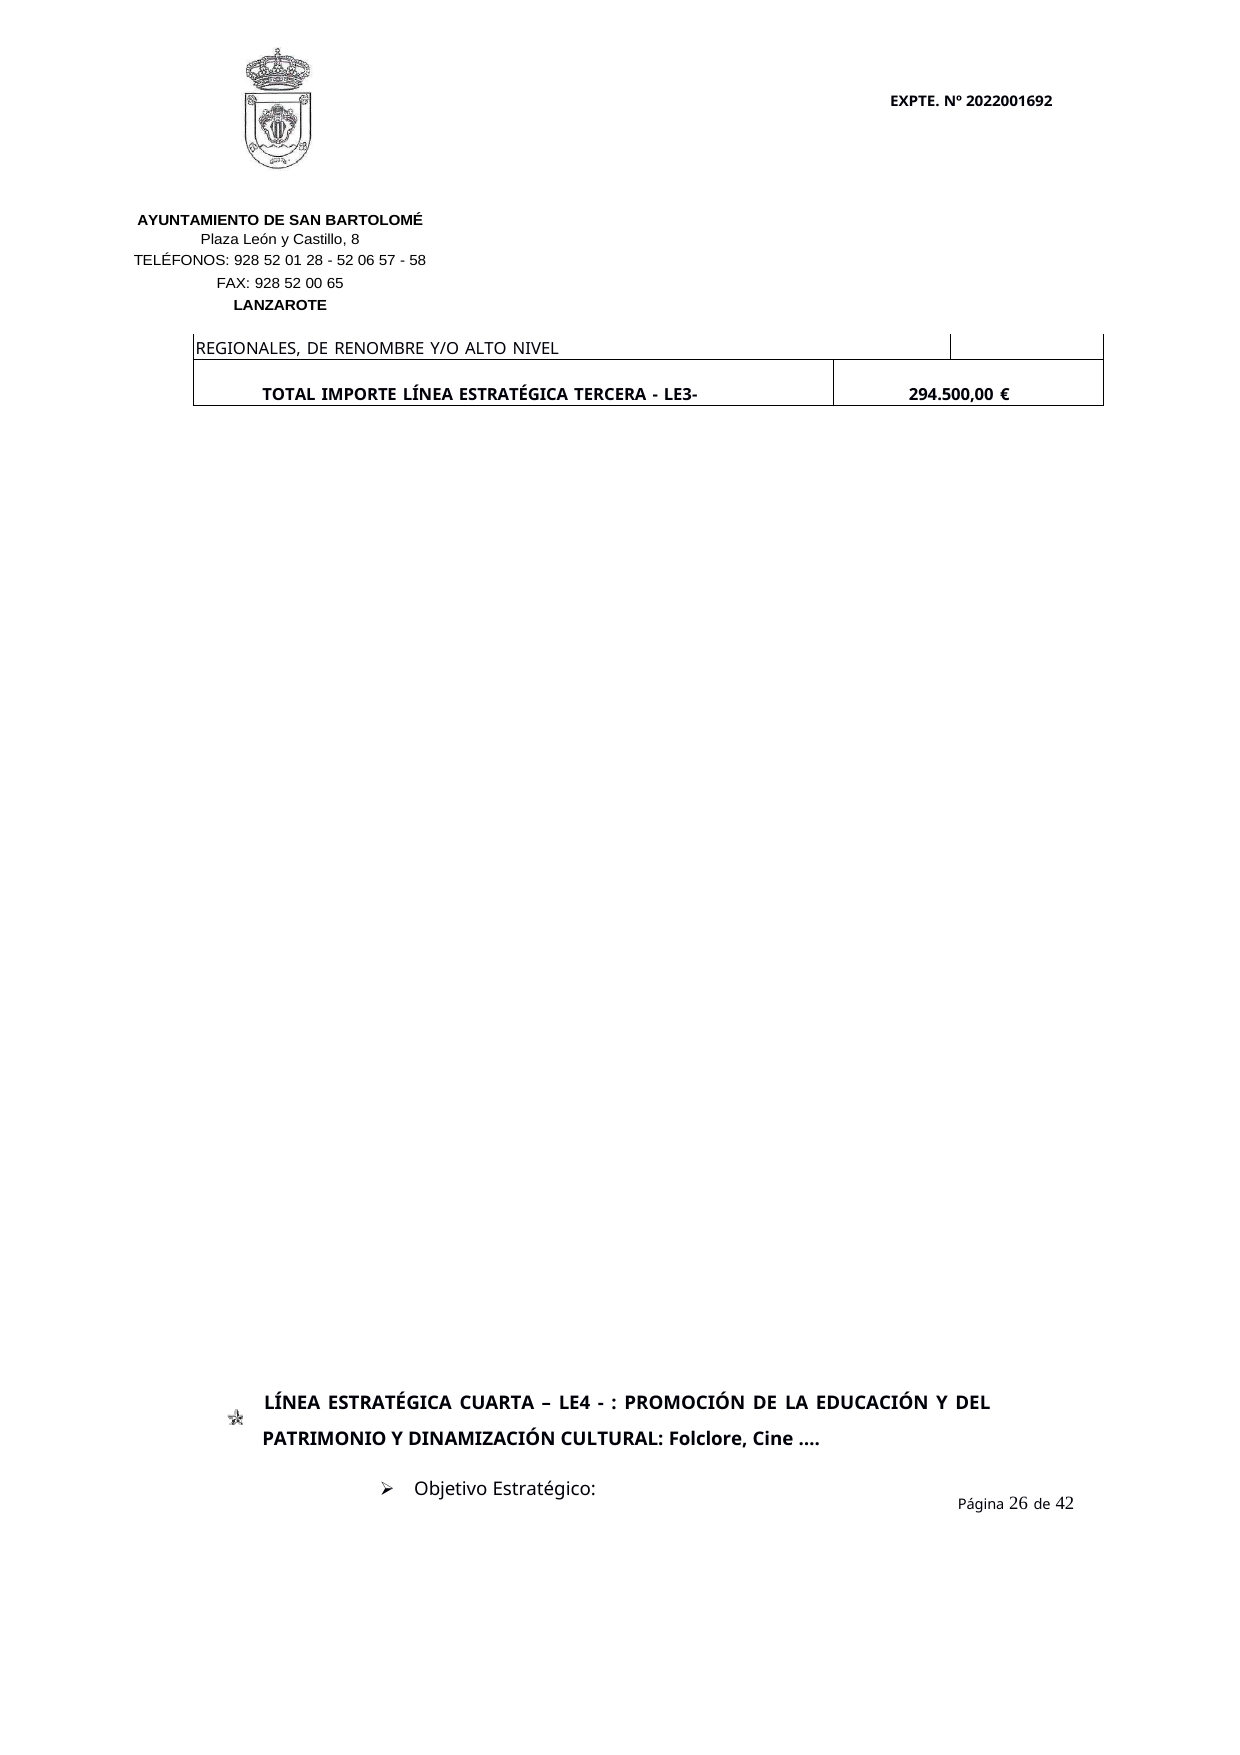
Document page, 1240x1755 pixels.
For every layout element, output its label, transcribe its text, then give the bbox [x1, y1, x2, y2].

text FAX: 928 52 00 65 [136, 274, 424, 291]
table_header REGIONALES, DE RENOMBRE Y/O ALTO NIVEL [194, 334, 950, 359]
text LANZAROTE [137, 297, 424, 314]
table_header [951, 334, 1103, 359]
table_cell 294.500,00 € [834, 360, 1103, 405]
table_cell TOTAL IMPORTE LÍNEA ESTRATÉGICA TERCERA - LE3- [194, 360, 833, 405]
text AYUNTAMIENTO DE SAN BARTOLOMÉ [137, 212, 424, 228]
text LÍNEA ESTRATÉGICA CUARTA – LE4 - : PROMOCIÓN DE LA EDUCACIÓN Y DEL PATRIMONIO Y DINAMIZACIÓN CULTURAL: Folclore, Cine …. [228, 1389, 1078, 1451]
list Objetivo Estratégico: [379, 1475, 1200, 1501]
text Plaza León y Castillo, 8 TELÉFONOS: 928 52 01 28 - 52 06 57 - 58 [133, 230, 451, 268]
